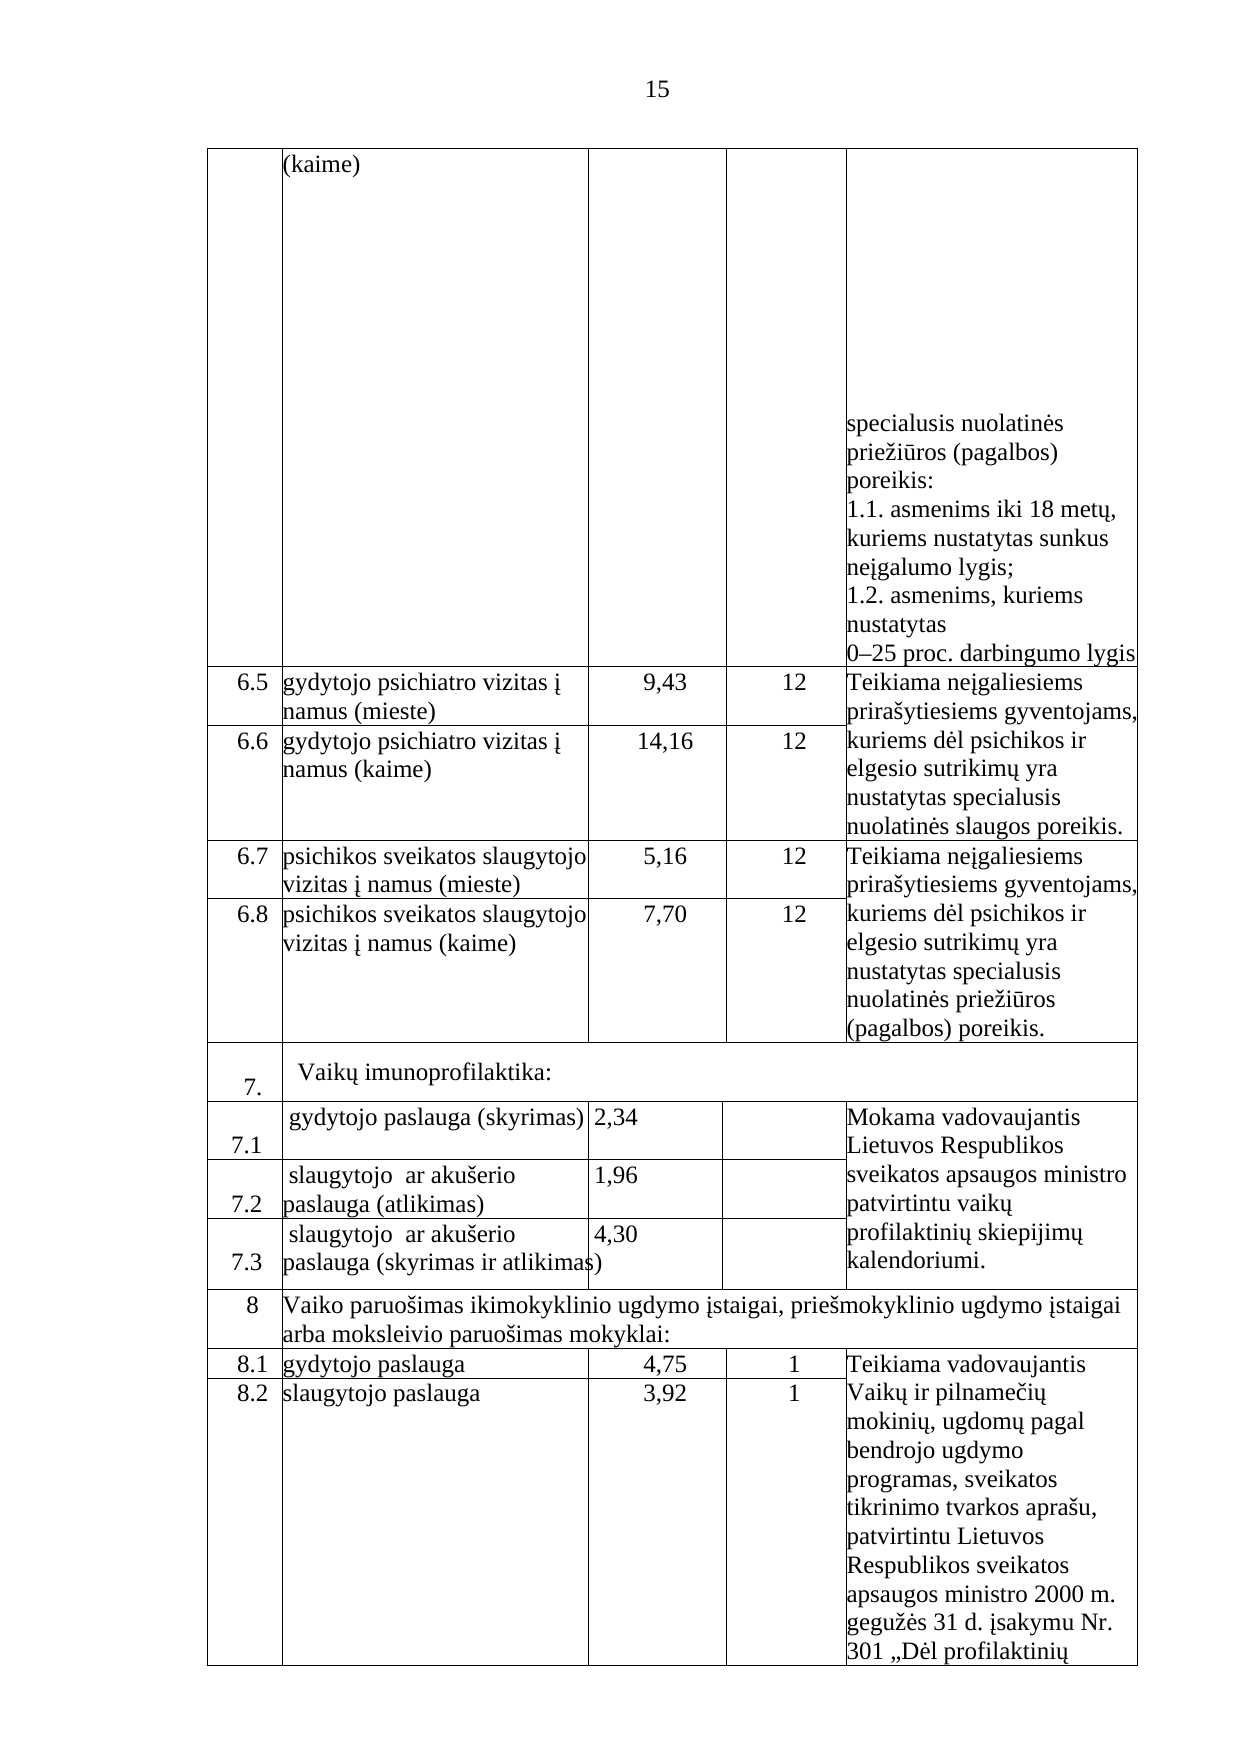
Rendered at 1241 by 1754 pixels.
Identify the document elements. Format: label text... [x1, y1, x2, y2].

table_cell 7.3 [208, 1219, 282, 1289]
table_cell gydytojo psichiatro vizitas į namus (mieste) [283, 667, 588, 725]
table_cell 7. [208, 1043, 282, 1101]
table_cell 7.1 [208, 1102, 282, 1159]
table_cell 6.5 [208, 667, 282, 725]
table_cell 4,30 [589, 1219, 722, 1289]
table_cell 1 [727, 1349, 846, 1377]
table_cell 6.6 [208, 726, 282, 840]
table_cell [723, 1219, 846, 1289]
table_cell [723, 1160, 846, 1218]
table_cell [727, 149, 846, 666]
table_cell Mokama vadovaujantis Lietuvos Respublikos sveikatos apsaugos ministro patvirtintu vaikų profilaktinių skiepijimų kalendoriumi. [847, 1102, 1137, 1289]
table_cell 8.1 [208, 1349, 282, 1377]
table_cell 14,16 [589, 726, 726, 840]
table_cell slaugytojo paslauga [283, 1379, 588, 1665]
table_cell gydytojo psichiatro vizitas į namus (kaime) [283, 726, 588, 840]
table_cell psichikos sveikatos slaugytojo vizitas į namus (mieste) [283, 841, 588, 898]
table_cell [723, 1102, 846, 1159]
table_cell psichikos sveikatos slaugytojo vizitas į namus (kaime) [283, 899, 588, 1042]
table_cell (kaime) [283, 149, 588, 666]
table_cell 12 [727, 899, 846, 1042]
table_cell slaugytojo ar akušerio paslauga (skyrimas ir atlikimas) [283, 1219, 588, 1289]
table_cell 1 [727, 1379, 846, 1665]
table_cell 9,43 [589, 667, 726, 725]
table_cell [589, 149, 726, 666]
table_cell 5,16 [589, 841, 726, 898]
table_cell gydytojo paslauga [283, 1349, 588, 1377]
table_cell 8.2 [208, 1379, 282, 1665]
table_cell 8 [208, 1290, 282, 1348]
table_cell 12 [727, 726, 846, 840]
table_cell 2,34 [589, 1102, 722, 1159]
table_cell slaugytojo ar akušerio paslauga (atlikimas) [283, 1160, 588, 1218]
table_cell Teikiama neįgaliesiems prirašytiesiems gyventojams, kuriems dėl psichikos ir elgesio sutrikimų yra nustatytas specialusis nuolatinės priežiūros (pagalbos) poreikis. [847, 841, 1137, 1042]
table_cell 4,75 [589, 1349, 726, 1377]
table_cell Teikiama vadovaujantis Vaikų ir pilnamečių mokinių, ugdomų pagal bendrojo ugdymo programas, sveikatos tikrinimo tvarkos aprašu, patvirtintu Lietuvos Respublikos sveikatos apsaugos ministro 2000 m. gegužės 31 d. įsakymu Nr. 301 „Dėl profilaktinių [847, 1349, 1137, 1665]
table_cell 12 [727, 841, 846, 898]
table_cell Vaiko paruošimas ikimokyklinio ugdymo įstaigai, priešmokyklinio ugdymo įstaigai arba moksleivio paruošimas mokyklai: [283, 1290, 1137, 1348]
table_cell 6.8 [208, 899, 282, 1042]
table_cell 7,70 [589, 899, 726, 1042]
table_cell 1,96 [589, 1160, 722, 1218]
table_cell 12 [727, 667, 846, 725]
table_cell 3,92 [589, 1379, 726, 1665]
table_cell 7.2 [208, 1160, 282, 1218]
table_cell gydytojo paslauga (skyrimas) [283, 1102, 588, 1159]
table_cell [208, 149, 282, 666]
table_cell 6.7 [208, 841, 282, 898]
table_cell 1. Paslauga teikiama prirašytiesiems gyventojams, kuriems nustatytas specialusis nuolatinės priežiūros (pagalbos) poreikis: 1.1. asmenims iki 18 metų, kuriems nustatytas sunkus neįgalumo lygis; 1.2. asmenims, kuriems nustatytas 0–25 proc. darbingumo lygis (netekusiems 75–100 proc. darbingumo). 2. Paslauga teikiama senatvės pensijos amžiaus sulaukusiems prirašytiesiems gyventojams, kuriems nustatytas specialusis nuolatinės slaugos poreikis. [847, 149, 1137, 666]
table_cell Vaikų imunoprofilaktika: [283, 1043, 1137, 1101]
table_cell Teikiama neįgaliesiems prirašytiesiems gyventojams, kuriems dėl psichikos ir elgesio sutrikimų yra nustatytas specialusis nuolatinės slaugos poreikis. [847, 667, 1137, 840]
